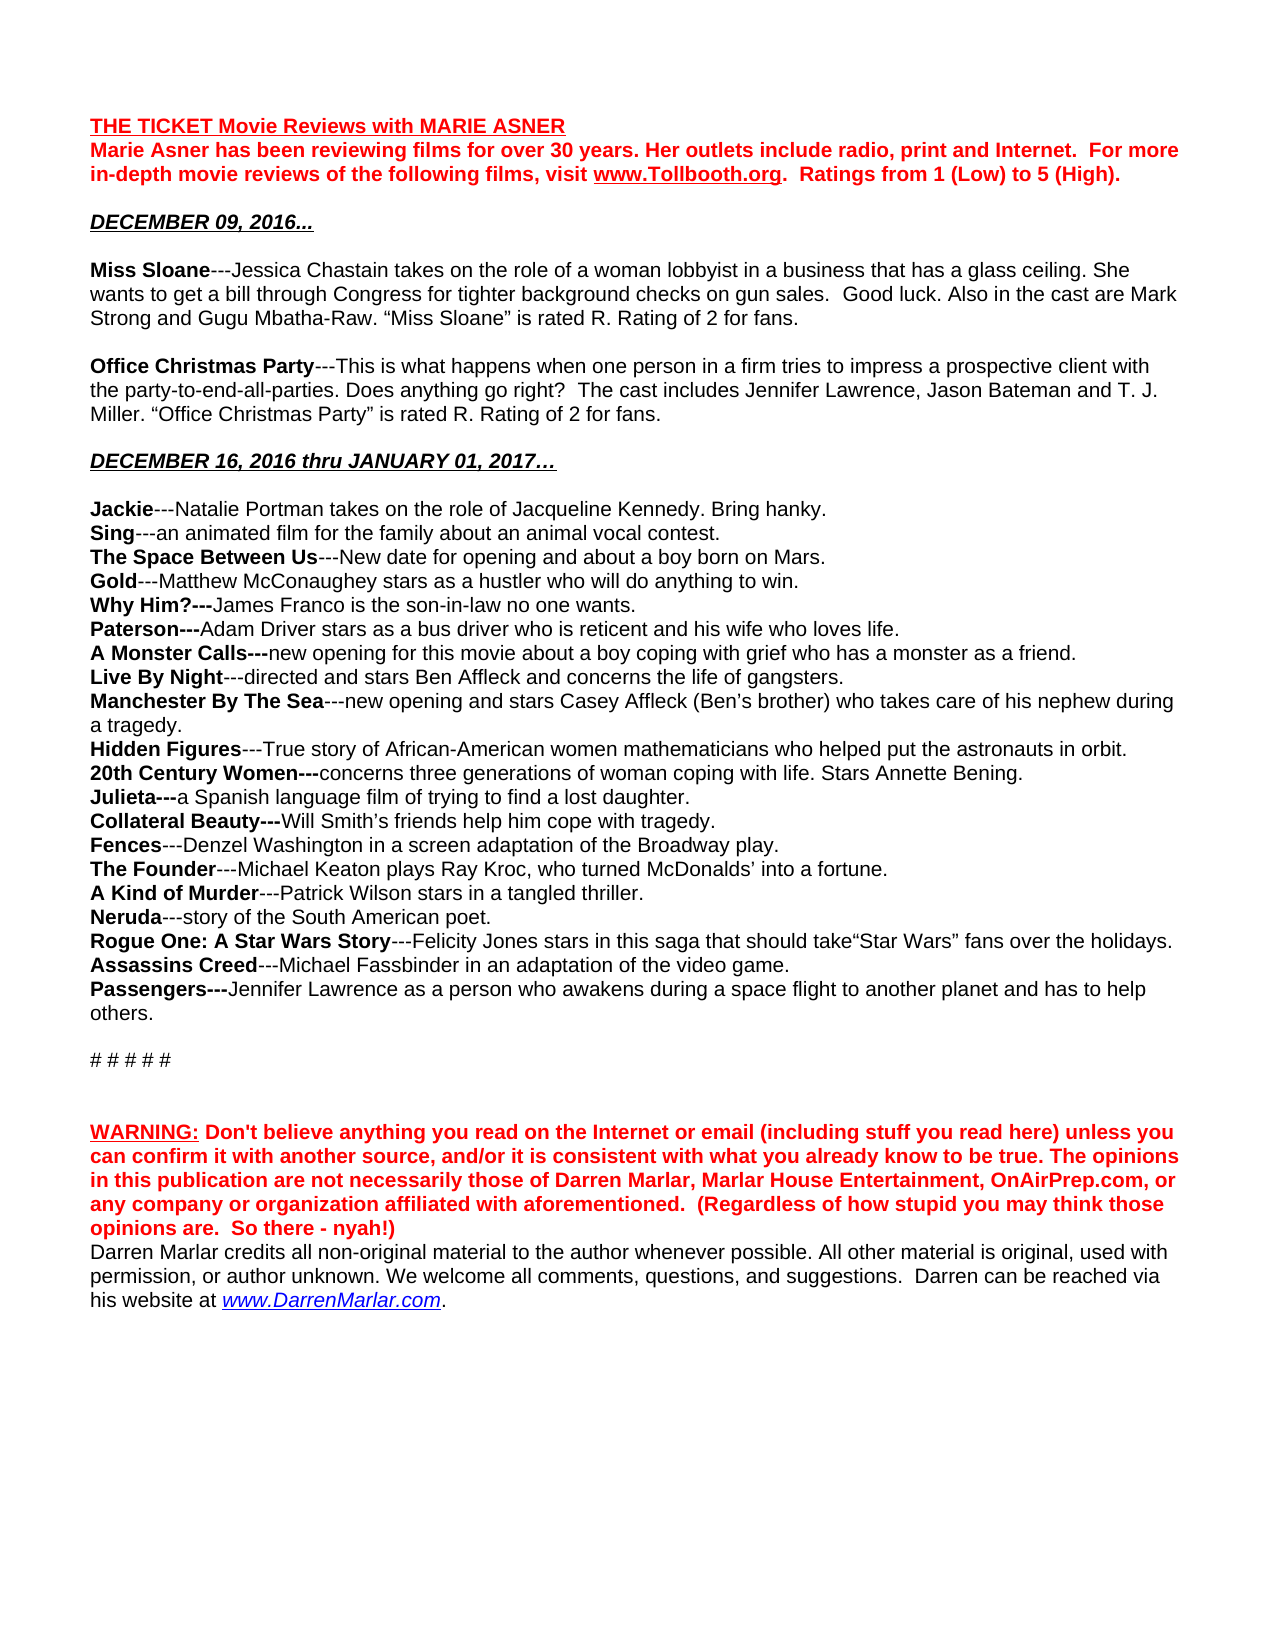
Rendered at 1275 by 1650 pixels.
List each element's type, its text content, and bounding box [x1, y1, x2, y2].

text Office Christmas Party---This is what happens when one person in a firm tries to impress a prospective client with the party-to-end-all-parties. Does anything go right? The cast includes Jennifer Lawrence, Jason Bateman and T. J. Miller. “Office Christmas Party” is rated R. Rating of 2 for fans. [90, 353, 1185, 425]
text Gold---Matthew McConaughey stars as a hustler who will do anything to win. [90, 569, 1185, 593]
text Fences---Denzel Washington in a screen adaptation of the Broadway play. [90, 833, 1185, 857]
text The Space Between Us---New date for opening and about a boy born on Mars. [90, 545, 1185, 569]
text WARNING: Don't believe anything you read on the Internet or email (including stuff you read here) unless you can confirm it with another source, and/or it is consistent with what you already know to be true. The opinions in this publication are not necessarily those of Darren Marlar, Marlar House Entertainment, OnAirPrep.com, or any company or organization affiliated with aforementioned. (Regardless of how stupid you may think those opinions are. So there - nyah!) [90, 1120, 1185, 1240]
text Neruda---story of the South American poet. [90, 904, 1185, 928]
text Why Him?---James Franco is the son-in-law no one wants. [90, 593, 1185, 617]
text Hidden Figures---True story of African-American women mathematicians who helped put the astronauts in orbit. [90, 737, 1185, 761]
text Jackie---Natalie Portman takes on the role of Jacqueline Kennedy. Bring hanky. [90, 497, 1185, 521]
text The Founder---Michael Keaton plays Ray Kroc, who turned McDonalds’ into a fortune. [90, 857, 1185, 881]
text Manchester By The Sea---new opening and stars Casey Affleck (Ben’s brother) who takes care of his nephew during a tragedy. [90, 689, 1185, 737]
text Collateral Beauty---Will Smith’s friends help him cope with tragedy. [90, 809, 1185, 833]
text Darren Marlar credits all non-original material to the author whenever possible. All other material is original, used with permission, or author unknown. We welcome all comments, questions, and suggestions. Darren can be reached via his website at www.DarrenMarlar.com. [90, 1240, 1185, 1312]
text Assassins Creed---Michael Fassbinder in an adaptation of the video game. [90, 952, 1185, 976]
text Sing---an animated film for the family about an animal vocal contest. [90, 521, 1185, 545]
text # # # # # [90, 1048, 1185, 1072]
text Rogue One: A Star Wars Story---Felicity Jones stars in this saga that should take“Star Wars” fans over the holidays. [90, 928, 1185, 952]
text Passengers---Jennifer Lawrence as a person who awakens during a space flight to another planet and has to help others. [90, 976, 1185, 1024]
text Paterson---Adam Driver stars as a bus driver who is reticent and his wife who loves life. [90, 617, 1185, 641]
text A Kind of Murder---Patrick Wilson stars in a tangled thriller. [90, 881, 1185, 904]
text DECEMBER 09, 2016... [90, 210, 1185, 234]
text Live By Night---directed and stars Ben Affleck and concerns the life of gangsters. [90, 665, 1185, 689]
text 20th Century Women---concerns three generations of woman coping with life. Stars Annette Bening. [90, 761, 1185, 785]
text Miss Sloane---Jessica Chastain takes on the role of a woman lobbyist in a business that has a glass ceiling. She wants to get a bill through Congress for tighter background checks on gun sales. Good luck. Also in the cast are Mark Strong and Gugu Mbatha-Raw. “Miss Sloane” is rated R. Rating of 2 for fans. [90, 258, 1185, 329]
text Marie Asner has been reviewing films for over 30 years. Her outlets include radio, print and Internet. For more in-depth movie reviews of the following films, visit www.Tollbooth.org. Ratings from 1 (Low) to 5 (High). [90, 138, 1185, 186]
text THE TICKET Movie Reviews with MARIE ASNER [90, 114, 1185, 138]
text DECEMBER 16, 2016 thru JANUARY 01, 2017… [90, 449, 1185, 473]
text Julieta---a Spanish language film of trying to find a lost daughter. [90, 785, 1185, 809]
text A Monster Calls---new opening for this movie about a boy coping with grief who has a monster as a friend. [90, 641, 1185, 665]
